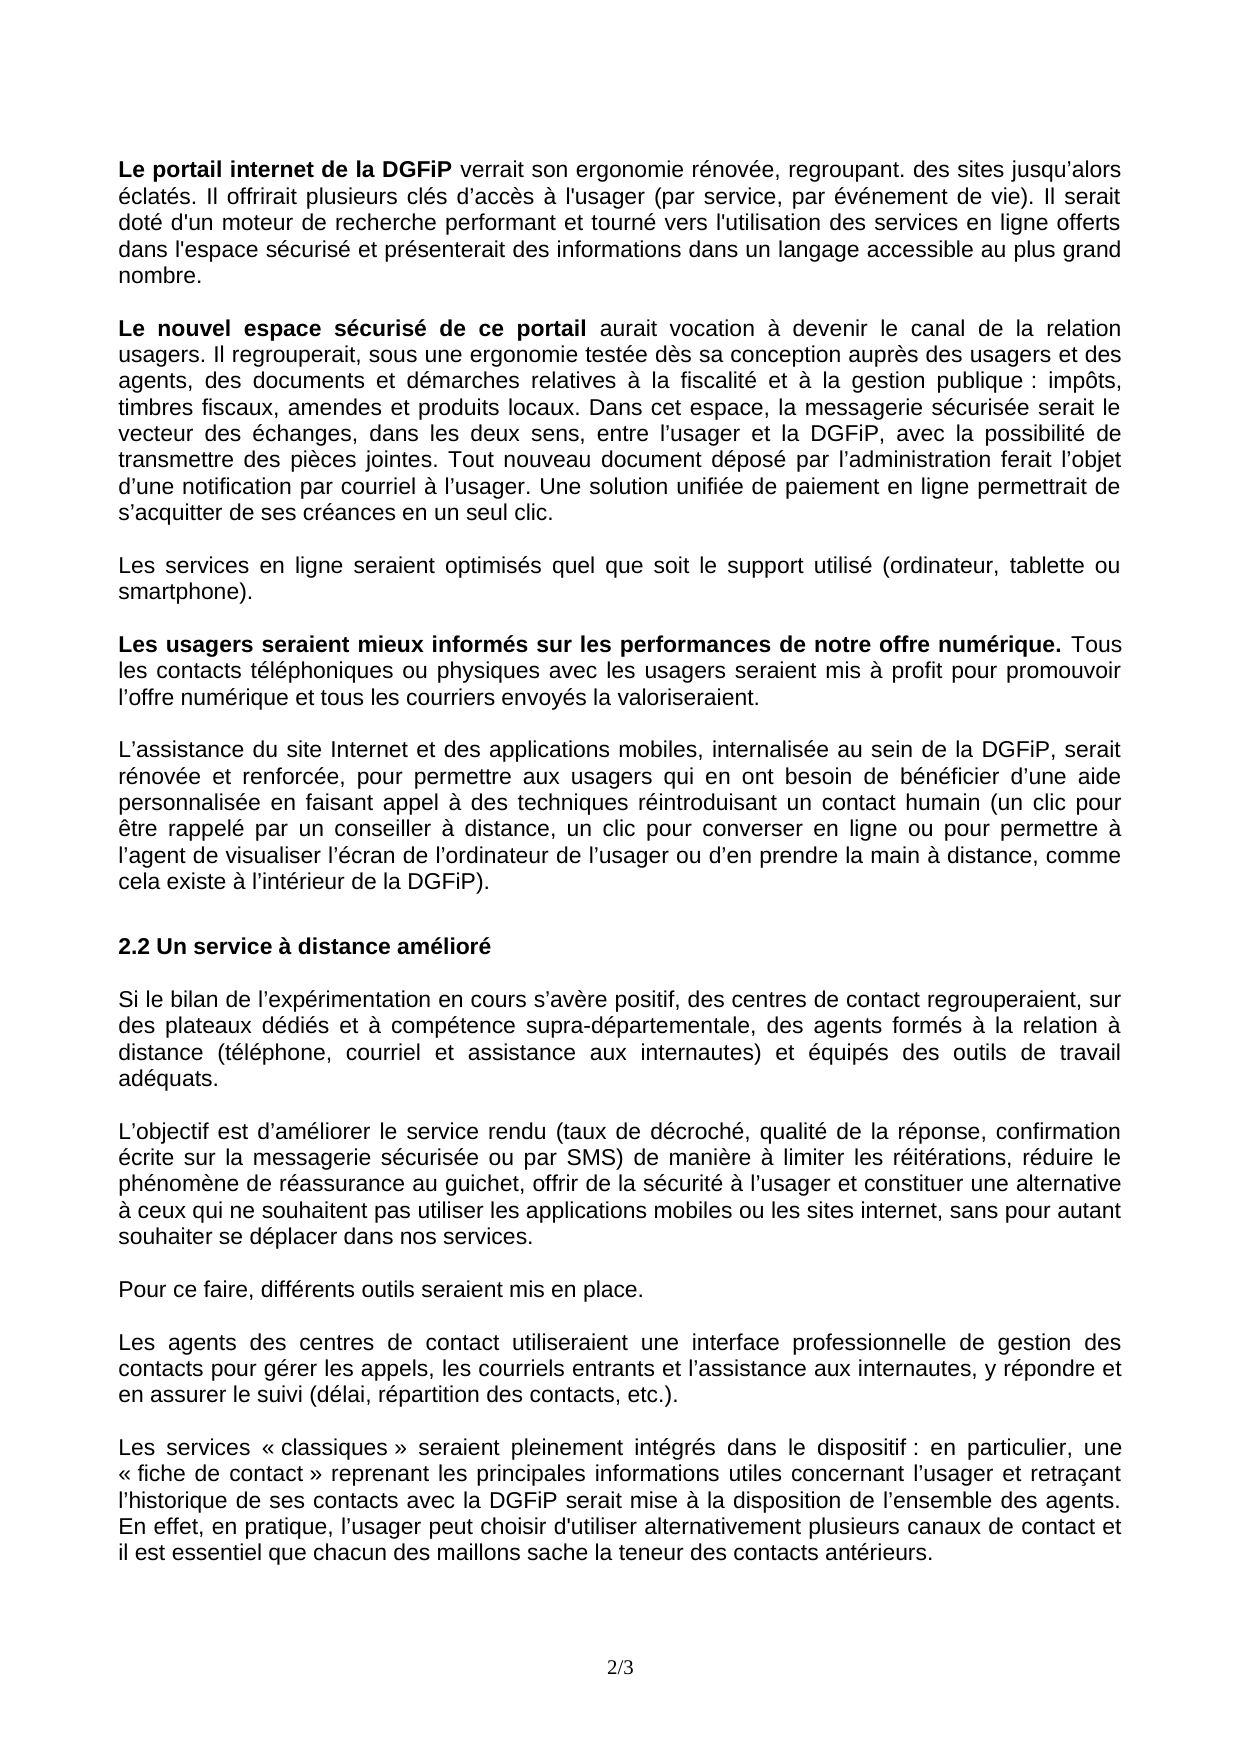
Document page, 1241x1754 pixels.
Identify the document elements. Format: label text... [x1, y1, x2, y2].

text Le portail internet de la DGFiP verrait son ergonomie rénovée, regroupant. des sites jusqu’alors éclatés. Il offrirait plusieurs clés d’accès à l'usager (par service, par événement de vie). Il serait doté d'un moteur de recherche performant et tourné vers l'utilisation des services en ligne offerts dans l'espace sécurisé et présenterait des informations dans un langage accessible au plus grand nombre. [118, 156, 1122, 288]
text Les agents des centres de contact utiliseraient une interface professionnelle de gestion des contacts pour gérer les appels, les courriels entrants et l’assistance aux internautes, y répondre et en assurer le suivi (délai, répartition des contacts, etc.). [118, 1328, 1122, 1408]
text Le nouvel espace sécurisé de ce portail aurait vocation à devenir le canal de la relation usagers. Il regrouperait, sous une ergonomie testée dès sa conception auprès des usagers et des agents, des documents et démarches relatives à la fiscalité et à la gestion publique : impôts, timbres fiscaux, amendes et produits locaux. Dans cet espace, la messagerie sécurisée serait le vecteur des échanges, dans les deux sens, entre l’usager et la DGFiP, avec la possibilité de transmettre des pièces jointes. Tout nouveau document déposé par l’administration ferait l’objet d’une notification par courriel à l’usager. Une solution unifiée de paiement en ligne permettrait de s’acquitter de ses créances en un seul clic. [118, 314, 1122, 525]
text Les services en ligne seraient optimisés quel que soit le support utilisé (ordinateur, tablette ou smartphone). [118, 552, 1122, 604]
text Les usagers seraient mieux informés sur les performances de notre offre numérique. Tous les contacts téléphoniques ou physiques avec les usagers seraient mis à profit pour promouvoir l’offre numérique et tous les courriers envoyés la valoriseraient. [118, 631, 1122, 710]
text Si le bilan de l’expérimentation en cours s’avère positif, des centres de contact regrouperaient, sur des plateaux dédiés et à compétence supra-départementale, des agents formés à la relation à distance (téléphone, courriel et assistance aux internautes) et équipés des outils de travail adéquats. [118, 986, 1122, 1091]
text Les services « classiques » seraient pleinement intégrés dans le dispositif : en particulier, une « fiche de contact » reprenant les principales informations utiles concernant l’usager et retraçant l’historique de ses contacts avec la DGFiP serait mise à la disposition de l’ensemble des agents. En effet, en pratique, l’usager peut choisir d'utiliser alternativement plusieurs canaux de contact et il est essentiel que chacun des maillons sache la teneur des contacts antérieurs. [118, 1434, 1122, 1566]
subtitle 2.2 Un service à distance amélioré [118, 933, 1122, 959]
text L’objectif est d’améliorer le service rendu (taux de décroché, qualité de la réponse, confirmation écrite sur la messagerie sécurisée ou par SMS) de manière à limiter les réitérations, réduire le phénomène de réassurance au guichet, offrir de la sécurité à l’usager et constituer une alternative à ceux qui ne souhaitent pas utiliser les applications mobiles ou les sites internet, sans pour autant souhaiter se déplacer dans nos services. [118, 1118, 1122, 1249]
text L’assistance du site Internet et des applications mobiles, internalisée au sein de la DGFiP, serait rénovée et renforcée, pour permettre aux usagers qui en ont besoin de bénéficier d’une aide personnalisée en faisant appel à des techniques réintroduisant un contact humain (un clic pour être rappelé par un conseiller à distance, un clic pour converser en ligne ou pour permettre à l’agent de visualiser l’écran de l’ordinateur de l’usager ou d’en prendre la main à distance, comme cela existe à l’intérieur de la DGFiP). [118, 736, 1122, 894]
text Pour ce faire, différents outils seraient mis en place. [118, 1276, 1122, 1302]
